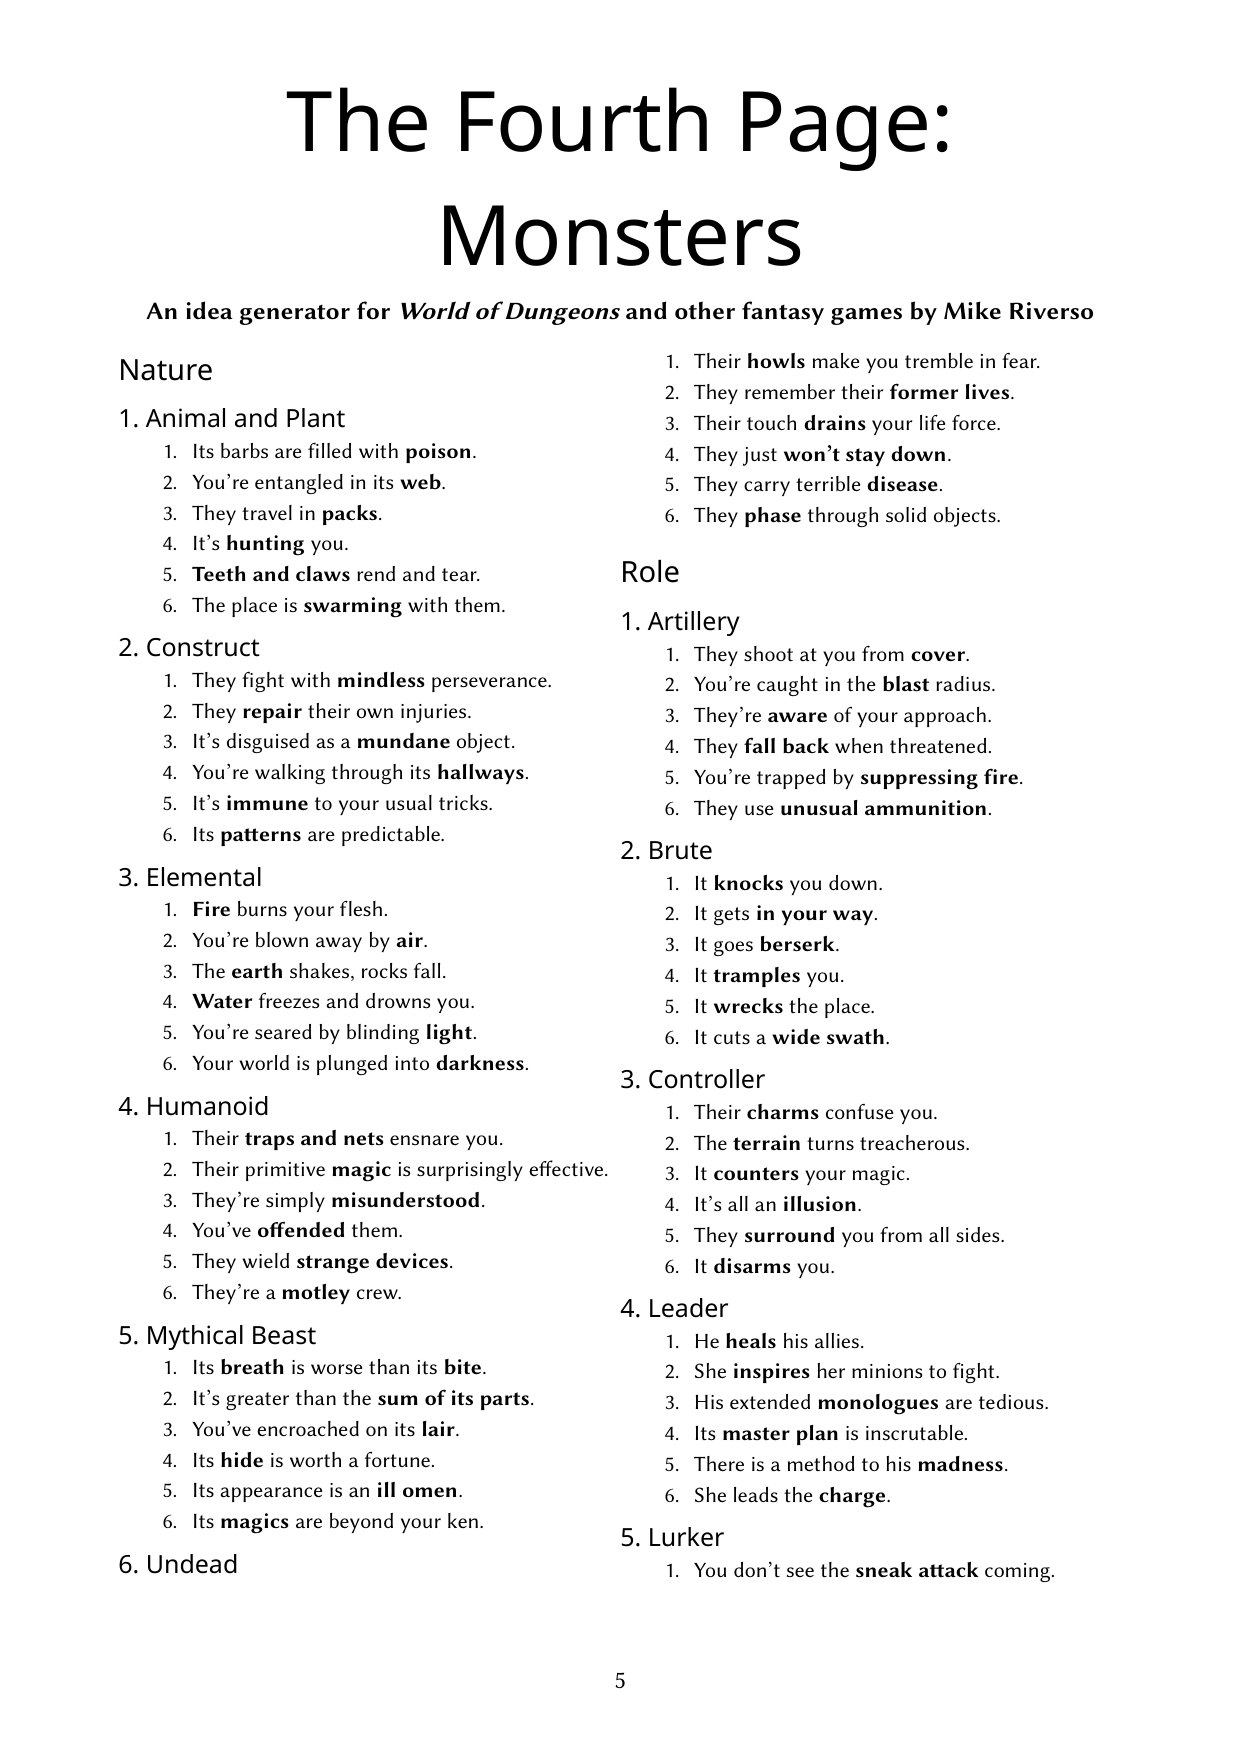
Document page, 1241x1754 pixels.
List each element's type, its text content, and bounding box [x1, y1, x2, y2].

list You’re blown away by air. [162, 928, 620, 952]
list Its appearance is an ill omen. [162, 1478, 620, 1503]
list Its magics are beyond your ken. [162, 1509, 620, 1534]
list They carry terrible disease. [664, 472, 1122, 497]
list It cuts a wide swath. [664, 1024, 1122, 1049]
list It disarms you. [664, 1254, 1122, 1278]
list They’re a motley crew. [162, 1280, 620, 1305]
list They fight with mindless perseverance. [162, 668, 620, 693]
list They repair their own injuries. [162, 698, 620, 723]
list The earth shakes, rocks fall. [162, 958, 620, 983]
list It wrecks the place. [664, 994, 1122, 1019]
list She inspires her minions to fight. [664, 1359, 1122, 1384]
list Your world is plunged into darkness. [162, 1051, 620, 1076]
list It goes berserk. [664, 932, 1122, 957]
list Their touch drains your life force. [664, 411, 1122, 436]
list You’ve encroached on its lair. [162, 1417, 620, 1441]
list Fire burns your flesh. [162, 897, 620, 922]
list You’re walking through its hallways. [162, 760, 620, 785]
list Water freezes and drowns you. [162, 989, 620, 1014]
list Their charms confuse you. [664, 1099, 1122, 1124]
list You don’t see the sneak attack coming. [664, 1558, 1122, 1582]
list They fall back when threatened. [664, 734, 1122, 759]
list Their howls make you tremble in fear. [664, 349, 1122, 374]
subtitle The Fourth Page: Monsters [118, 63, 1122, 290]
list Their traps and nets ensnare you. [162, 1126, 620, 1151]
list Their primitive magic is surprisingly effective. [162, 1157, 620, 1182]
list Its breath is worse than its bite. [162, 1355, 620, 1380]
text 3. Controller [620, 1062, 1122, 1096]
list They travel in packs. [162, 500, 620, 525]
text 4. Leader [620, 1291, 1122, 1325]
list It’s hunting you. [162, 531, 620, 556]
text 5. Mythical Beast [118, 1317, 620, 1351]
list It tramples you. [664, 963, 1122, 988]
list The place is swarming with them. [162, 593, 620, 618]
text An idea generator for World of Dungeons and other fantasy games by Mike Riverso [118, 297, 1122, 325]
list He heals his allies. [664, 1328, 1122, 1353]
list Its hide is worth a fortune. [162, 1447, 620, 1472]
list There is a method to his madness. [664, 1452, 1122, 1477]
list You’re entangled in its web. [162, 469, 620, 494]
text 4. Humanoid [118, 1088, 620, 1122]
list Teeth and claws rend and tear. [162, 562, 620, 587]
list The terrain turns treacherous. [664, 1130, 1122, 1155]
list They surround you from all sides. [664, 1223, 1122, 1248]
list You’re seared by blinding light. [162, 1020, 620, 1045]
subtitle Nature [118, 349, 620, 389]
list They shoot at you from cover. [664, 641, 1122, 666]
list It’s all an illusion. [664, 1192, 1122, 1217]
list You’re trapped by suppressing fire. [664, 765, 1122, 789]
list They just won’t stay down. [664, 441, 1122, 466]
list She leads the charge. [664, 1483, 1122, 1508]
list Its patterns are predictable. [162, 822, 620, 847]
text 1. Artillery [620, 604, 1122, 638]
text 3. Elemental [118, 859, 620, 893]
list His extended monologues are tedious. [664, 1390, 1122, 1415]
text 2. Construct [118, 630, 620, 664]
list It counters your magic. [664, 1161, 1122, 1186]
text 1. Animal and Plant [118, 401, 620, 435]
list It’s disguised as a mundane object. [162, 729, 620, 754]
text 2. Brute [620, 833, 1122, 867]
text 6. Undead [118, 1546, 620, 1580]
list They’re simply misunderstood. [162, 1187, 620, 1212]
list They use unusual ammunition. [664, 796, 1122, 820]
list It gets in your way. [664, 901, 1122, 926]
list It’s greater than the sum of its parts. [162, 1386, 620, 1411]
list Its master plan is inscrutable. [664, 1421, 1122, 1446]
list They remember their former lives. [664, 380, 1122, 405]
text 5. Lurker [620, 1520, 1122, 1554]
list It’s immune to your usual tricks. [162, 791, 620, 816]
list Its barbs are filled with poison. [162, 439, 620, 463]
list It knocks you down. [664, 870, 1122, 895]
list You’ve offended them. [162, 1218, 620, 1243]
list They phase through solid objects. [664, 503, 1122, 528]
list They’re aware of your approach. [664, 703, 1122, 728]
subtitle Role [620, 552, 1122, 591]
list You’re caught in the blast radius. [664, 672, 1122, 697]
list They wield strange devices. [162, 1249, 620, 1274]
